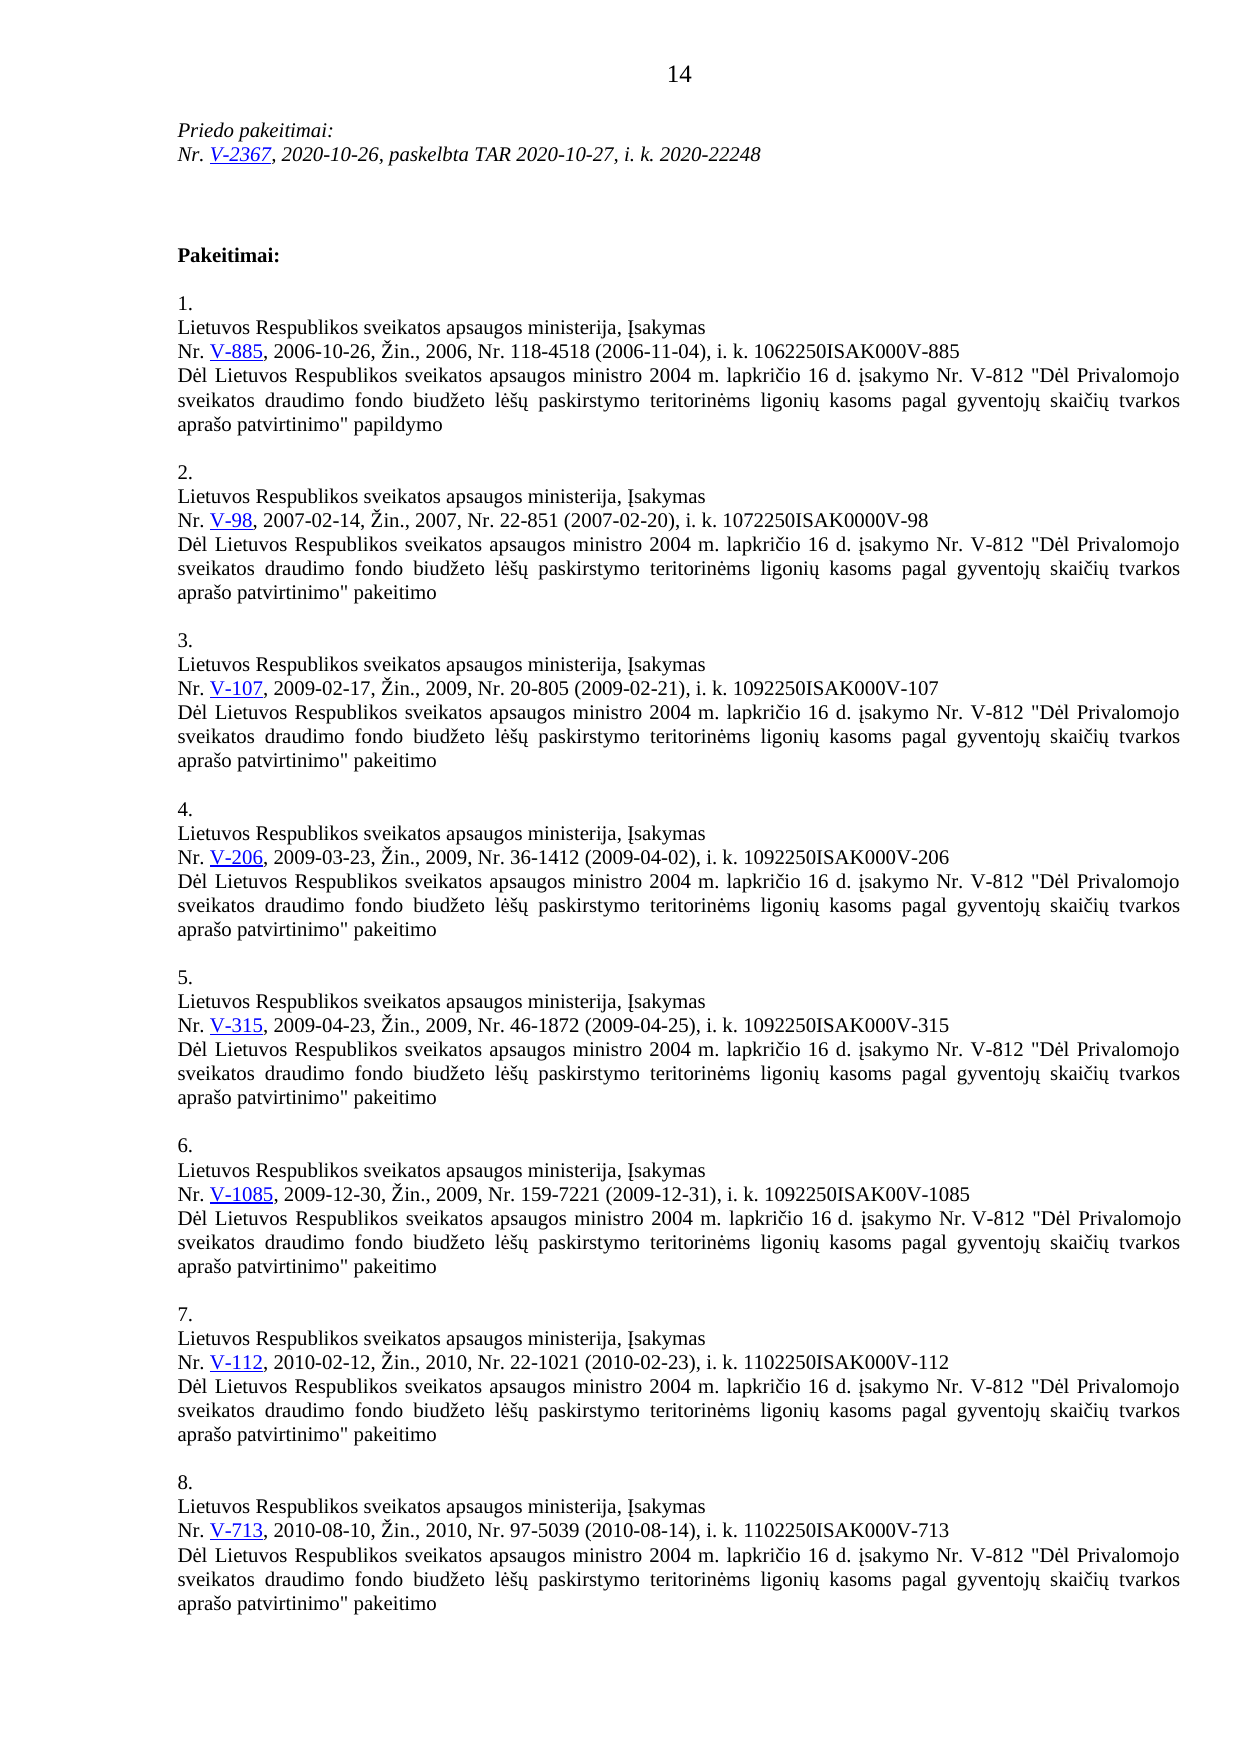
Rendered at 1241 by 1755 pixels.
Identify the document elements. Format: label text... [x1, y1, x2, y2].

text Nr. V-1085, 2009-12-30, Žin., 2009, Nr. 159-7221 (2009-12-31), i. k. 1092250ISAK00V-1085 [177, 1182, 1181, 1206]
text Nr. V-107, 2009-02-17, Žin., 2009, Nr. 20-805 (2009-02-21), i. k. 1092250ISAK000V-107 [177, 676, 1181, 700]
text Nr. V-206, 2009-03-23, Žin., 2009, Nr. 36-1412 (2009-04-02), i. k. 1092250ISAK000V-206 [177, 845, 1181, 869]
text 8. [177, 1470, 1181, 1494]
text Dėl Lietuvos Respublikos sveikatos apsaugos ministro 2004 m. lapkričio 16 d. įsakymo Nr. V-812 "Dėl Privalomojo sveikatos draudimo fondo biudžeto lėšų paskirstymo teritorinėms ligonių kasoms pagal gyventojų skaičių tvarkos aprašo patvirtinimo" pakeitimo [177, 1206, 1181, 1278]
text 5. [177, 965, 1181, 989]
text Lietuvos Respublikos sveikatos apsaugos ministerija, Įsakymas [177, 484, 1181, 508]
text 4. [177, 797, 1181, 821]
text Nr. V-885, 2006-10-26, Žin., 2006, Nr. 118-4518 (2006-11-04), i. k. 1062250ISAK000V-885 [177, 339, 1181, 363]
text 1. [177, 291, 1181, 315]
text Dėl Lietuvos Respublikos sveikatos apsaugos ministro 2004 m. lapkričio 16 d. įsakymo Nr. V-812 "Dėl Privalomojo sveikatos draudimo fondo biudžeto lėšų paskirstymo teritorinėms ligonių kasoms pagal gyventojų skaičių tvarkos aprašo patvirtinimo" pakeitimo [177, 1374, 1181, 1446]
text Priedo pakeitimai: [177, 118, 1181, 142]
text Lietuvos Respublikos sveikatos apsaugos ministerija, Įsakymas [177, 1494, 1181, 1518]
text Dėl Lietuvos Respublikos sveikatos apsaugos ministro 2004 m. lapkričio 16 d. įsakymo Nr. V-812 "Dėl Privalomojo sveikatos draudimo fondo biudžeto lėšų paskirstymo teritorinėms ligonių kasoms pagal gyventojų skaičių tvarkos aprašo patvirtinimo" pakeitimo [177, 700, 1181, 772]
text Dėl Lietuvos Respublikos sveikatos apsaugos ministro 2004 m. lapkričio 16 d. įsakymo Nr. V-812 "Dėl Privalomojo sveikatos draudimo fondo biudžeto lėšų paskirstymo teritorinėms ligonių kasoms pagal gyventojų skaičių tvarkos aprašo patvirtinimo" papildymo [177, 363, 1181, 436]
text Nr. V-98, 2007-02-14, Žin., 2007, Nr. 22-851 (2007-02-20), i. k. 1072250ISAK0000V-98 [177, 508, 1181, 532]
text Lietuvos Respublikos sveikatos apsaugos ministerija, Įsakymas [177, 1157, 1181, 1182]
text Nr. V-112, 2010-02-12, Žin., 2010, Nr. 22-1021 (2010-02-23), i. k. 1102250ISAK000V-112 [177, 1350, 1181, 1374]
text Dėl Lietuvos Respublikos sveikatos apsaugos ministro 2004 m. lapkričio 16 d. įsakymo Nr. V-812 "Dėl Privalomojo sveikatos draudimo fondo biudžeto lėšų paskirstymo teritorinėms ligonių kasoms pagal gyventojų skaičių tvarkos aprašo patvirtinimo" pakeitimo [177, 1037, 1181, 1109]
text Dėl Lietuvos Respublikos sveikatos apsaugos ministro 2004 m. lapkričio 16 d. įsakymo Nr. V-812 "Dėl Privalomojo sveikatos draudimo fondo biudžeto lėšų paskirstymo teritorinėms ligonių kasoms pagal gyventojų skaičių tvarkos aprašo patvirtinimo" pakeitimo [177, 1542, 1181, 1615]
text Lietuvos Respublikos sveikatos apsaugos ministerija, Įsakymas [177, 652, 1181, 676]
text Lietuvos Respublikos sveikatos apsaugos ministerija, Įsakymas [177, 315, 1181, 339]
text 3. [177, 628, 1181, 652]
text 6. [177, 1133, 1181, 1157]
text 7. [177, 1302, 1181, 1326]
text Dėl Lietuvos Respublikos sveikatos apsaugos ministro 2004 m. lapkričio 16 d. įsakymo Nr. V-812 "Dėl Privalomojo sveikatos draudimo fondo biudžeto lėšų paskirstymo teritorinėms ligonių kasoms pagal gyventojų skaičių tvarkos aprašo patvirtinimo" pakeitimo [177, 532, 1181, 604]
text Lietuvos Respublikos sveikatos apsaugos ministerija, Įsakymas [177, 989, 1181, 1013]
text Lietuvos Respublikos sveikatos apsaugos ministerija, Įsakymas [177, 1326, 1181, 1350]
text Nr. V-713, 2010-08-10, Žin., 2010, Nr. 97-5039 (2010-08-14), i. k. 1102250ISAK000V-713 [177, 1518, 1181, 1542]
text Nr. V-315, 2009-04-23, Žin., 2009, Nr. 46-1872 (2009-04-25), i. k. 1092250ISAK000V-315 [177, 1013, 1181, 1037]
text Nr. V-2367, 2020-10-26, paskelbta TAR 2020-10-27, i. k. 2020-22248 [177, 142, 1181, 166]
text Dėl Lietuvos Respublikos sveikatos apsaugos ministro 2004 m. lapkričio 16 d. įsakymo Nr. V-812 "Dėl Privalomojo sveikatos draudimo fondo biudžeto lėšų paskirstymo teritorinėms ligonių kasoms pagal gyventojų skaičių tvarkos aprašo patvirtinimo" pakeitimo [177, 869, 1181, 941]
text 2. [177, 460, 1181, 484]
text Pakeitimai: [177, 243, 1181, 267]
text Lietuvos Respublikos sveikatos apsaugos ministerija, Įsakymas [177, 821, 1181, 845]
